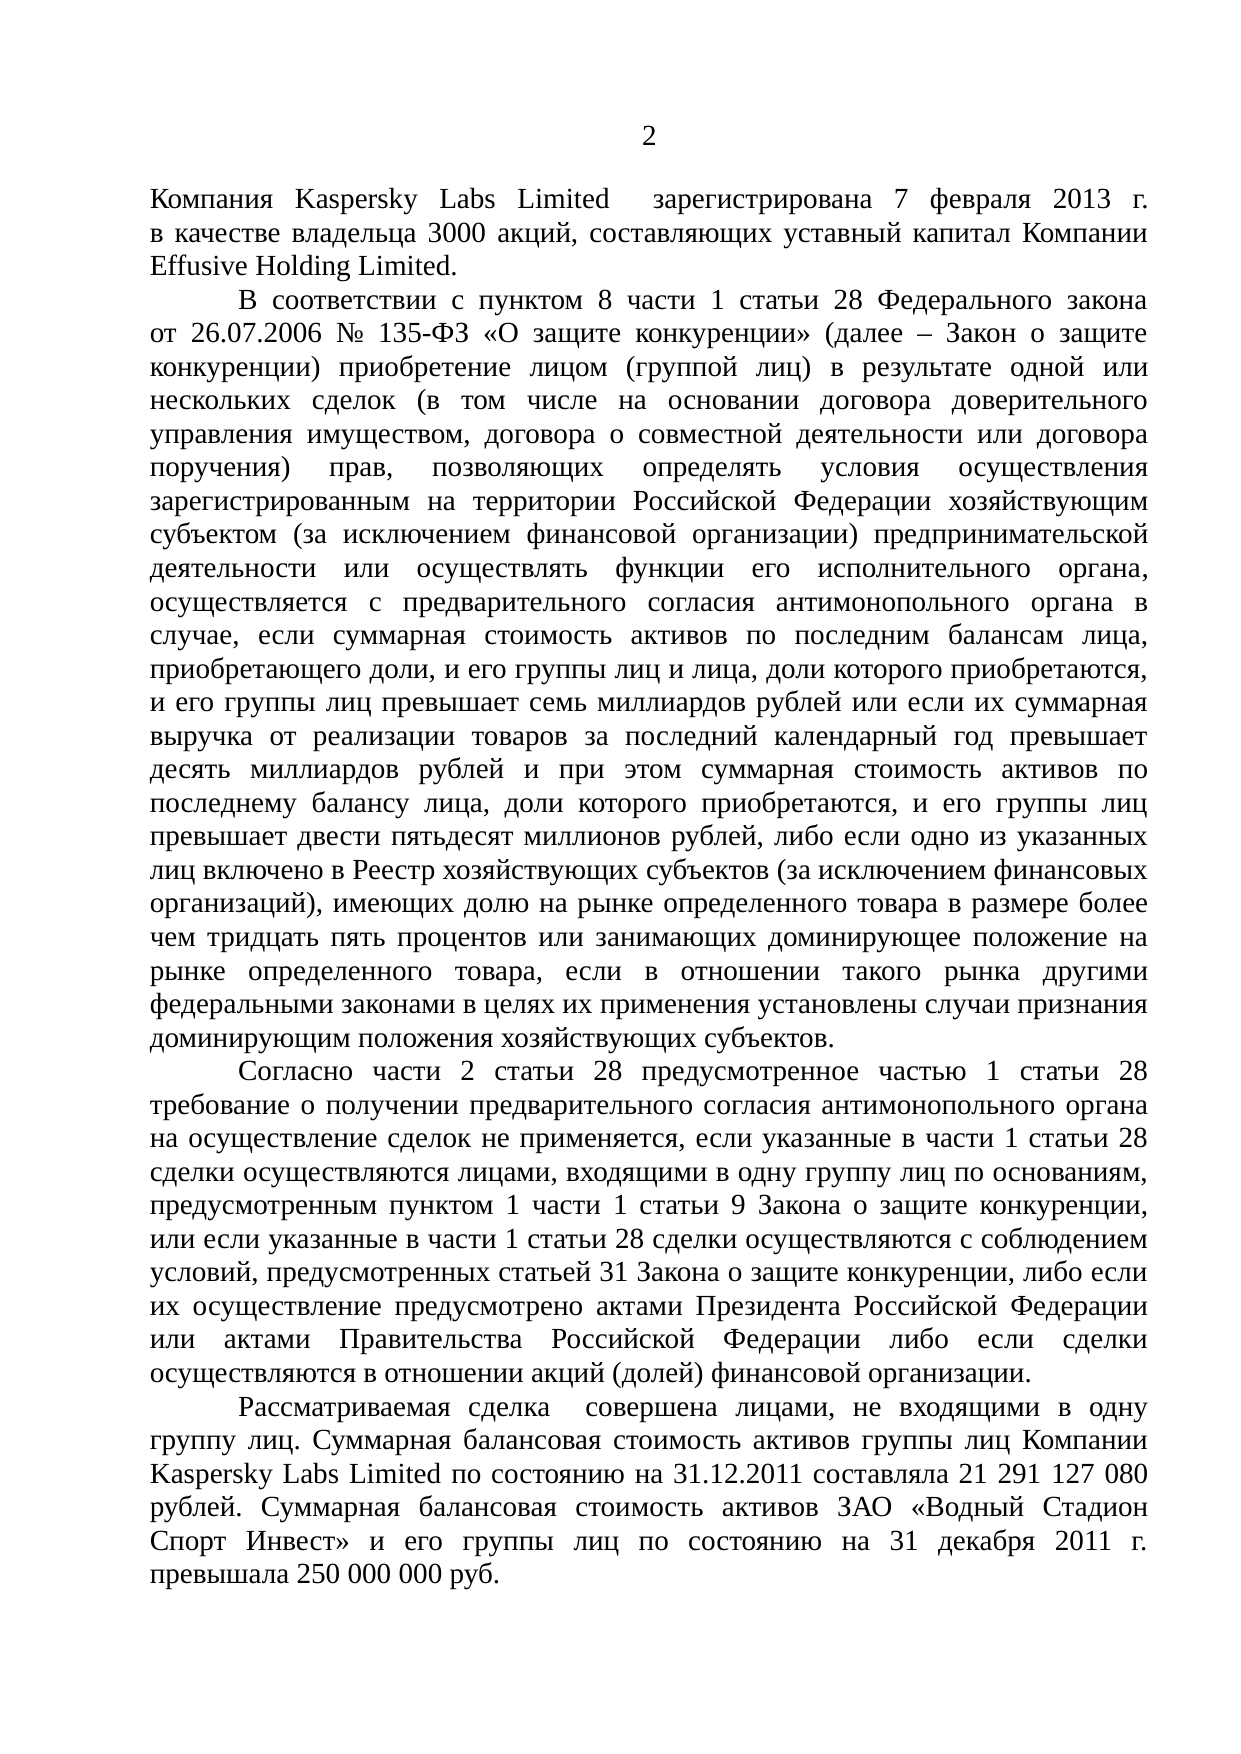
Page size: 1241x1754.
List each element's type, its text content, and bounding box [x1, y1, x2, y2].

text Рассматриваемая сделка совершена лицами, не входящими в одну группу лиц. Суммарная балансовая стоимость активов группы лиц Компании Kaspersky Labs Limited по состоянию на 31.12.2011 составляла 21 291 127 080 рублей. Суммарная балансовая стоимость активов ЗАО «Водный Стадион Спорт Инвест» и его группы лиц по состоянию на 31 декабря 2011 г. превышала 250 000 000 руб. [149, 1389, 1149, 1590]
list Согласно части 2 статьи 28 предусмотренное частью 1 статьи 28 требование о получении предварительного согласия антимонопольного органа на осуществление сделок не применяется, если указанные в части 1 статьи 28 сделки осуществляются лицами, входящими в одну группу лиц по основаниям, предусмотренным пунктом 1 части 1 статьи 9 Закона о защите конкуренции, или если указанные в части 1 статьи 28 сделки осуществляются с соблюдением условий, предусмотренных статьей 31 Закона о защите конкуренции, либо если их осуществление предусмотрено актами Президента Российской Федерации или актами Правительства Российской Федерации либо если сделки осуществляются в отношении акций (долей) финансовой организации. [149, 1053, 1149, 1389]
text Компания Kaspersky Labs Limited зарегистрирована 7 февраля 2013 г. в качестве владельца 3000 акций, составляющих уставный капитал Компании Effusive Holding Limited. [149, 181, 1149, 282]
text В соответствии с пунктом 8 части 1 статьи 28 Федерального закона от 26.07.2006 № 135-ФЗ «О защите конкуренции» (далее – Закон о защите конкуренции) приобретение лицом (группой лиц) в результате одной или нескольких сделок (в том числе на основании договора доверительного управления имуществом, договора о совместной деятельности или договора поручения) прав, позволяющих определять условия осуществления зарегистрированным на территории Российской Федерации хозяйствующим субъектом (за исключением финансовой организации) предпринимательской деятельности или осуществлять функции его исполнительного органа, осуществляется с предварительного согласия антимонопольного органа в случае, если суммарная стоимость активов по последним балансам лица, приобретающего доли, и его группы лиц и лица, доли которого приобретаются, и его группы лиц превышает семь миллиардов рублей или если их суммарная выручка от реализации товаров за последний календарный год превышает десять миллиардов рублей и при этом суммарная стоимость активов по последнему балансу лица, доли которого приобретаются, и его группы лиц превышает двести пятьдесят миллионов рублей, либо если одно из указанных лиц включено в Реестр хозяйствующих субъектов (за исключением финансовых организаций), имеющих долю на рынке определенного товара в размере более чем тридцать пять процентов или занимающих доминирующее положение на рынке определенного товара, если в отношении такого рынка другими федеральными законами в целях их применения установлены случаи признания доминирующим положения хозяйствующих субъектов. [149, 282, 1149, 1053]
